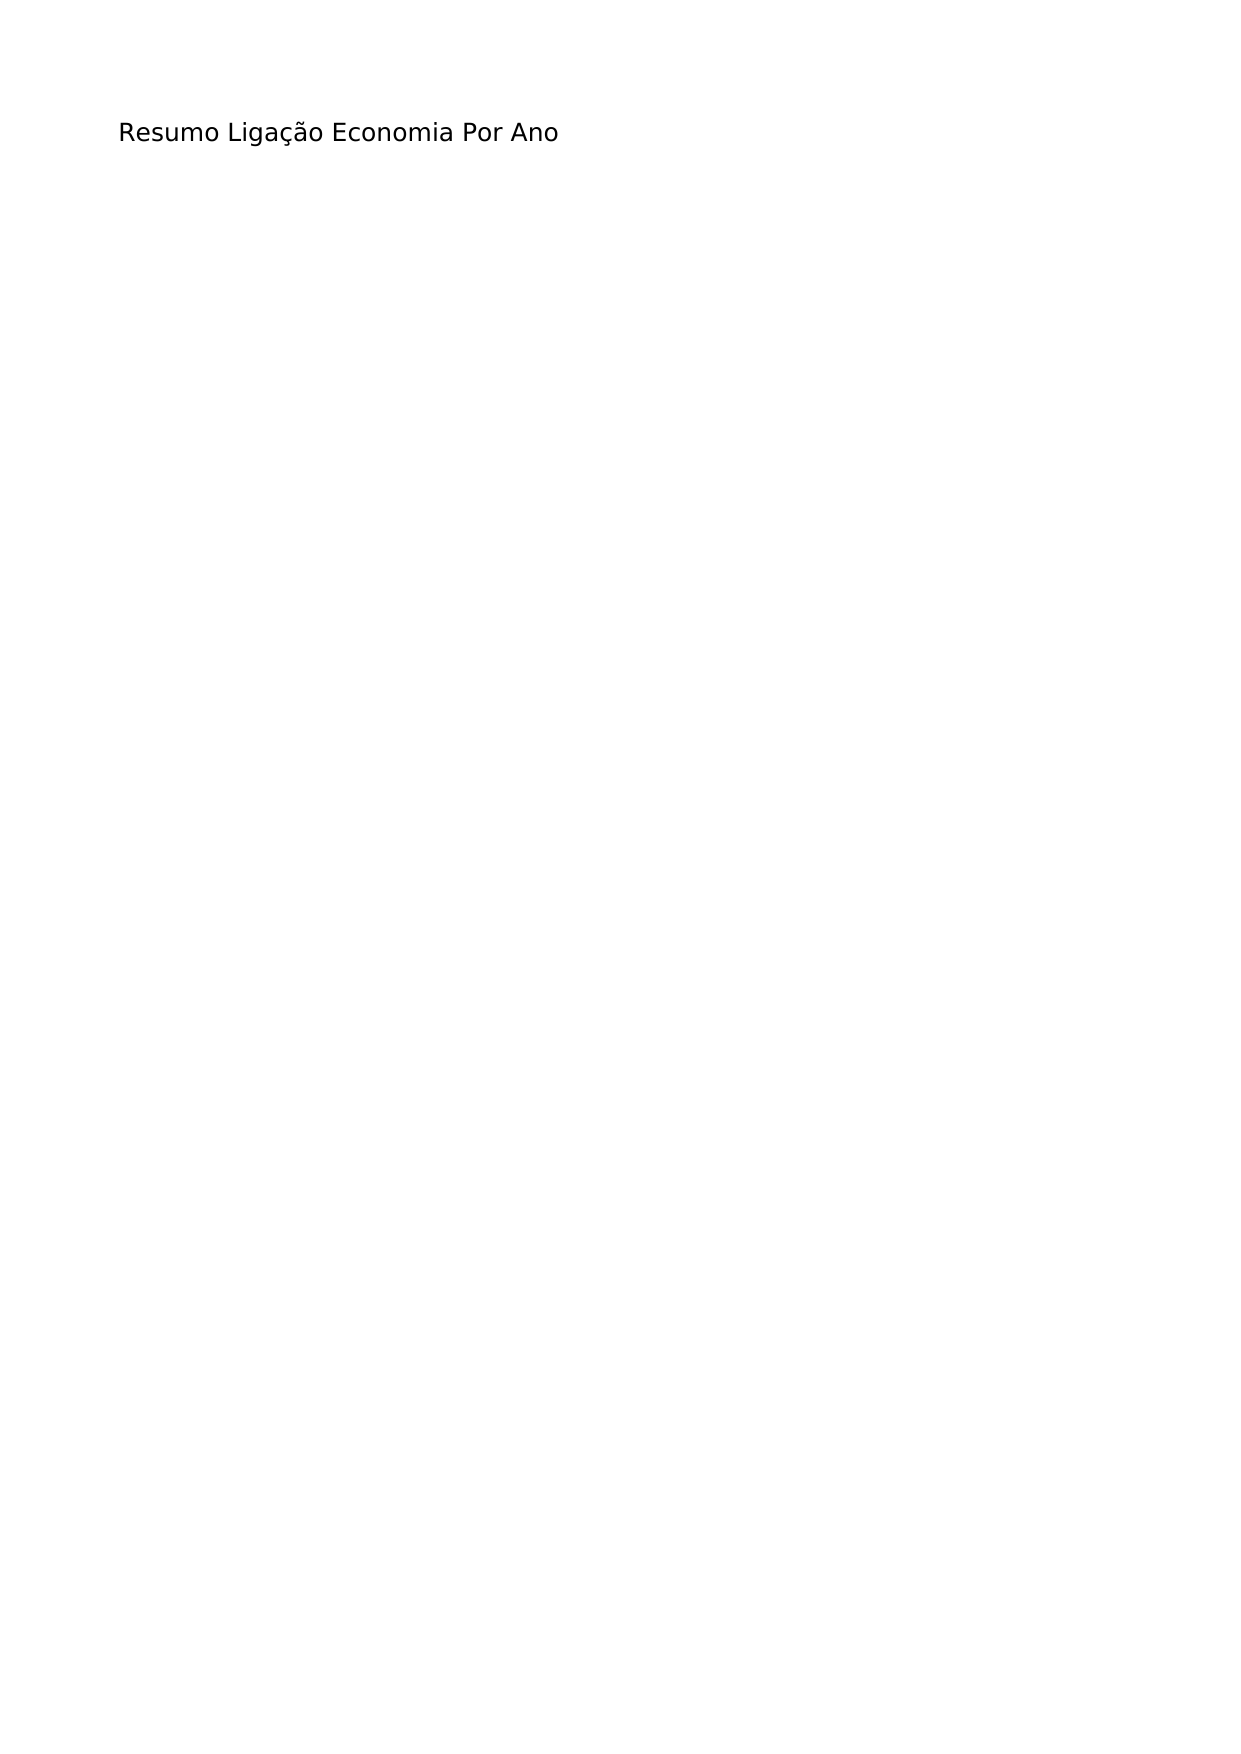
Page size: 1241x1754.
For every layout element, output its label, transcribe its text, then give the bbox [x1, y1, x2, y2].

text Resumo Ligação Economia Por Ano [118, 118, 1122, 147]
